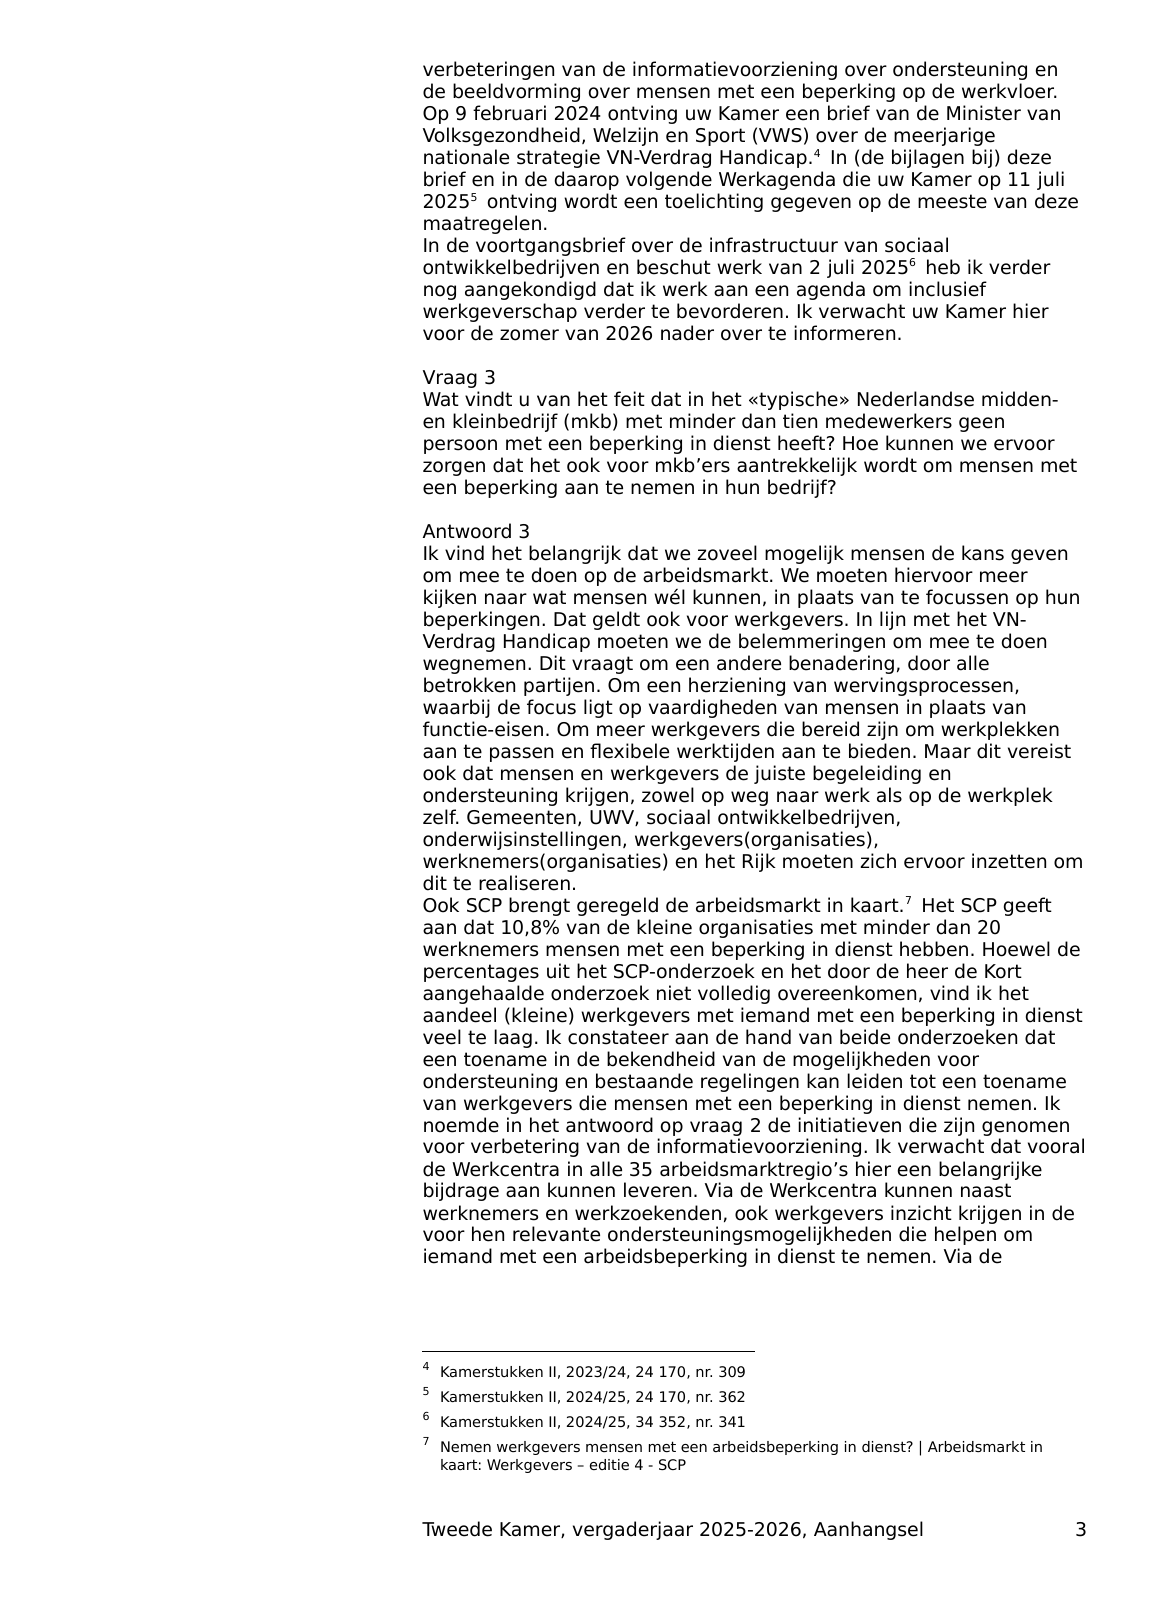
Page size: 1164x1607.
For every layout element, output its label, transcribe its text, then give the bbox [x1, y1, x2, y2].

text Wat vindt u van het feit dat in het «typische» Nederlandse midden- en kleinbedrijf (mkb) met minder dan tien medewerkers geen persoon met een beperking in dienst heeft? Hoe kunnen we ervoor zorgen dat het ook voor mkb’ers aantrekkelijk wordt om mensen met een beperking aan te nemen in hun bedrijf? [422, 389, 1087, 499]
text Op 9 februari 2024 ontving uw Kamer een brief van de Minister van Volksgezondheid, Welzijn en Sport (VWS) over de meerjarige nationale strategie VN-Verdrag Handicap. In (de bijlagen bij) deze brief en in de daarop volgende Werkagenda die uw Kamer op 11 juli 2025 ontving wordt een toelichting gegeven op de meeste van deze maatregelen. [422, 103, 1087, 235]
text Kamerstukken II, 2024/25, 34 352, nr. 341 [422, 1410, 1087, 1432]
text In de voortgangsbrief over de infrastructuur van sociaal ontwikkelbedrijven en beschut werk van 2 juli 2025 heb ik verder nog aangekondigd dat ik werk aan een agenda om inclusief werkgeverschap verder te bevorderen. Ik verwacht uw Kamer hier voor de zomer van 2026 nader over te informeren. [422, 235, 1087, 345]
text Nemen werkgevers mensen met een arbeidsbeperking in dienst? | Arbeidsmarkt in kaart: Werkgevers – editie 4 - SCP [422, 1435, 1087, 1474]
text Kamerstukken II, 2023/24, 24 170, nr. 309 [422, 1360, 1087, 1382]
text Ook SCP brengt geregeld de arbeidsmarkt in kaart. Het SCP geeft aan dat 10,8% van de kleine organisaties met minder dan 20 werknemers mensen met een beperking in dienst hebben. Hoewel de percentages uit het SCP-onderzoek en het door de heer de Kort aangehaalde onderzoek niet volledig overeenkomen, vind ik het aandeel (kleine) werkgevers met iemand met een beperking in dienst veel te laag. Ik constateer aan de hand van beide onderzoeken dat een toename in de bekendheid van de mogelijkheden voor ondersteuning en bestaande regelingen kan leiden tot een toename van werkgevers die mensen met een beperking in dienst nemen. Ik noemde in het antwoord op vraag 2 de initiatieven die zijn genomen voor verbetering van de informatievoorziening. Ik verwacht dat vooral de Werkcentra in alle 35 arbeidsmarktregio’s hier een belangrijke bijdrage aan kunnen leveren. Via de Werkcentra kunnen naast werknemers en werkzoekenden, ook werkgevers inzicht krijgen in de voor hen relevante ondersteuningsmogelijkheden die helpen om iemand met een arbeidsbeperking in dienst te nemen. Via de [422, 895, 1087, 1268]
text Vraag 3 [422, 367, 1087, 389]
text Kamerstukken II, 2024/25, 24 170, nr. 362 [422, 1385, 1087, 1407]
text Antwoord 3 [422, 521, 1087, 543]
text Ik vind het belangrijk dat we zoveel mogelijk mensen de kans geven om mee te doen op de arbeidsmarkt. We moeten hiervoor meer kijken naar wat mensen wél kunnen, in plaats van te focussen op hun beperkingen. Dat geldt ook voor werkgevers. In lijn met het VN-Verdrag Handicap moeten we de belemmeringen om mee te doen wegnemen. Dit vraagt om een andere benadering, door alle betrokken partijen. Om een herziening van wervingsprocessen, waarbij de focus ligt op vaardigheden van mensen in plaats van functie-eisen. Om meer werkgevers die bereid zijn om werkplekken aan te passen en flexibele werktijden aan te bieden. Maar dit vereist ook dat mensen en werkgevers de juiste begeleiding en ondersteuning krijgen, zowel op weg naar werk als op de werkplek zelf. Gemeenten, UWV, sociaal ontwikkelbedrijven, onderwijsinstellingen, werkgevers(organisaties), werknemers(organisaties) en het Rijk moeten zich ervoor inzetten om dit te realiseren. [422, 543, 1087, 895]
text verbeteringen van de informatievoorziening over ondersteuning en de beeldvorming over mensen met een beperking op de werkvloer. [422, 59, 1087, 103]
